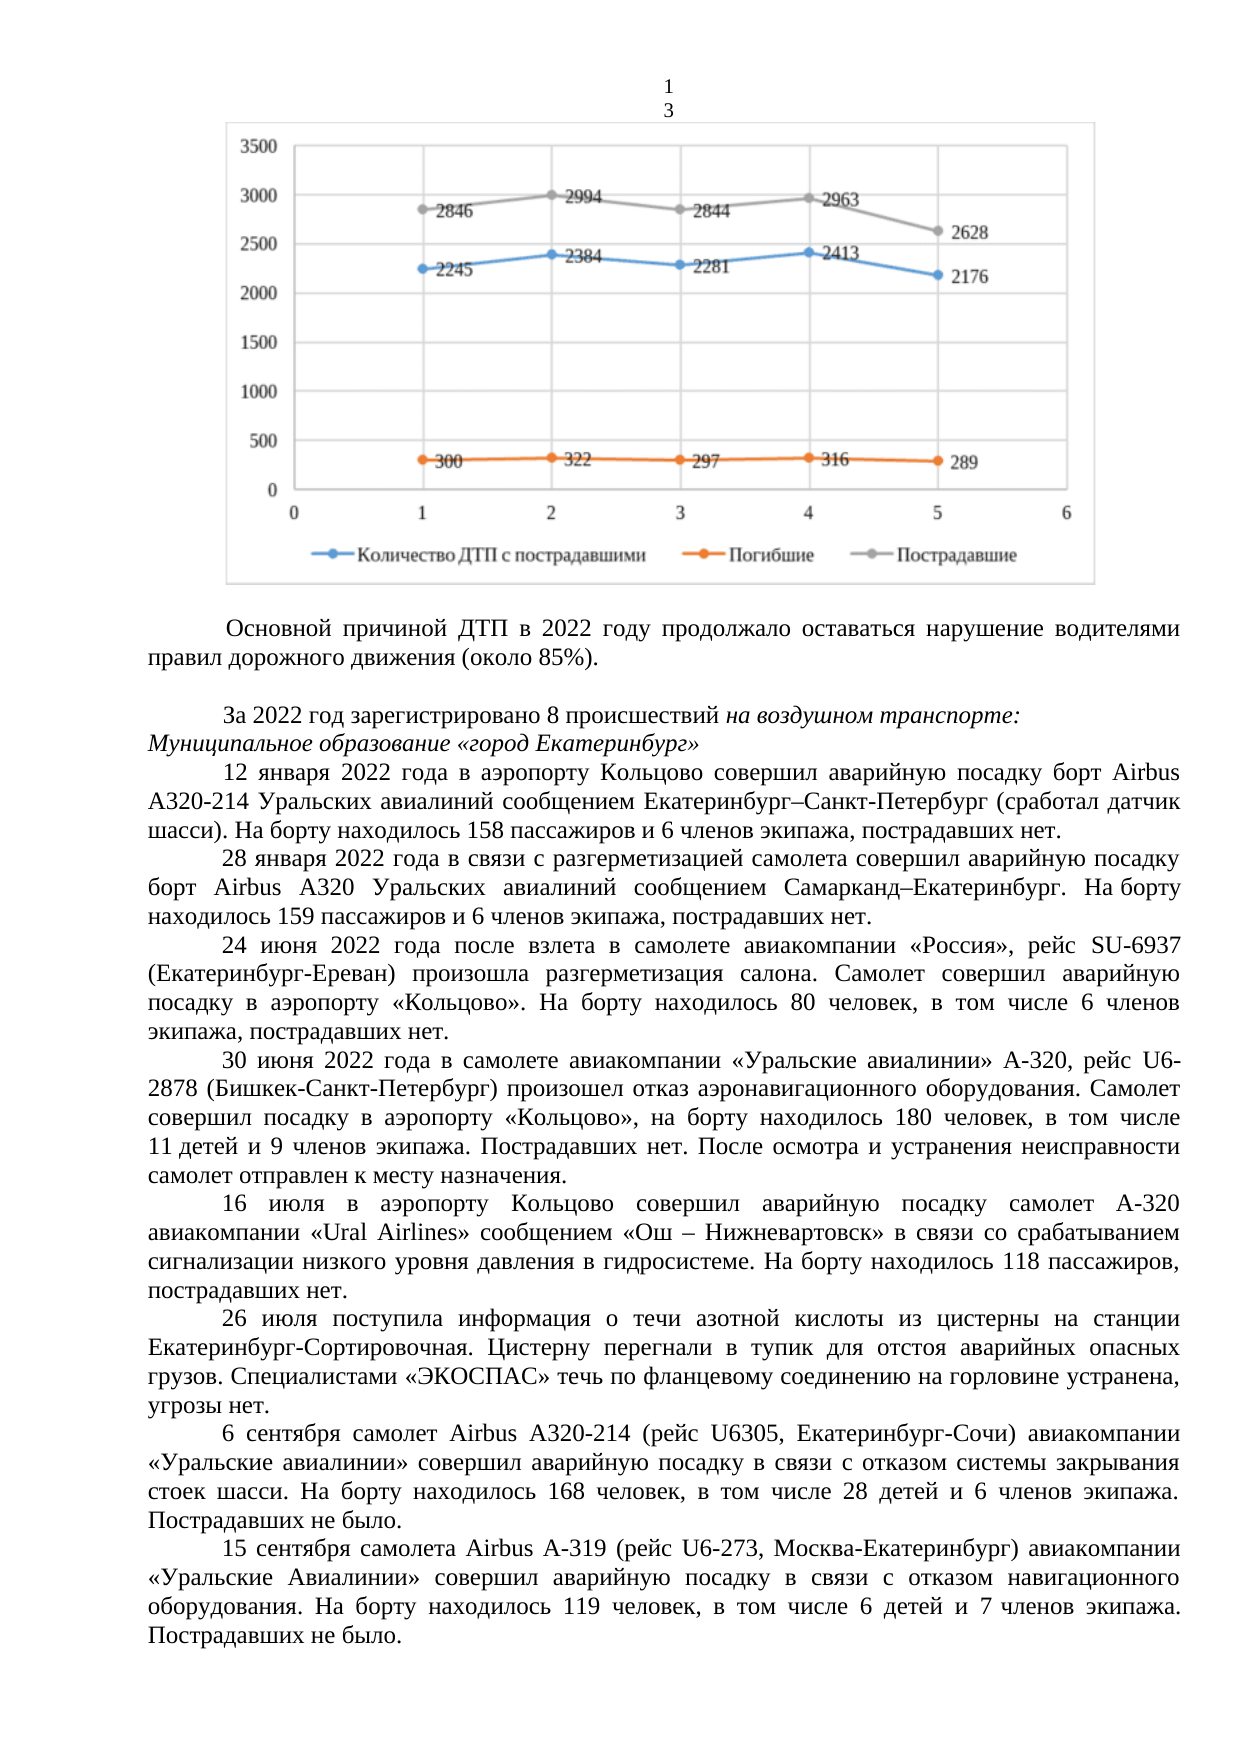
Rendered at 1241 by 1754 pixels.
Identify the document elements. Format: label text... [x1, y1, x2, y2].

text 16 июля в аэропорту Кольцово совершил аварийную посадку самолет А-320 авиакомпании «Ural Airlines» сообщением «Ош – Нижневартовск» в связи со срабатыванием сигнализации низкого уровня давления в гидросистеме. На борту находилось 118 пассажиров, пострадавших нет. [148, 1188, 1181, 1303]
text 15 сентября самолета Airbus А-319 (рейс U6-273, Москва-Екатеринбург) авиакомпании «Уральские Авиалинии» совершил аварийную посадку в связи с отказом навигационного оборудования. На борту находилось 119 человек, в том числе 6 детей и 7 членов экипажа. Пострадавших не было. [148, 1533, 1181, 1648]
text Основной причиной ДТП в 2022 году продолжало оставаться нарушение водителями правил дорожного движения (около 85%). [148, 613, 1181, 671]
text 12 января 2022 года в аэропорту Кольцово совершил аварийную посадку борт Airbus A320-214 Уральских авиалиний сообщением Екатеринбург–Санкт-Петербург (сработал датчик шасси). На борту находилось 158 пассажиров и 6 членов экипажа, пострадавших нет. [148, 757, 1181, 843]
text За 2022 год зарегистрировано 8 происшествий на воздушном транспорте: [148, 700, 1181, 728]
text 26 июля поступила информация о течи азотной кислоты из цистерны на станции Екатеринбург-Сортировочная. Цистерну перегнали в тупик для отстоя аварийных опасных грузов. Специалистами «ЭКОСПАС» течь по фланцевому соединению на горловине устранена, угрозы нет. [148, 1303, 1181, 1418]
text Муниципальное образование «город Екатеринбург» [148, 728, 1181, 757]
text 28 января 2022 года в связи с разгерметизацией самолета совершил аварийную посадку борт Airbus A320 Уральских авиалиний сообщением Самарканд–Екатеринбург. На борту находилось 159 пассажиров и 6 членов экипажа, пострадавших нет. [148, 843, 1181, 930]
text 24 июня 2022 года после взлета в самолете авиакомпании «Россия», рейс SU-6937 (Екатеринбург-Ереван) произошла разгерметизация салона. Самолет совершил аварийную посадку в аэропорту «Кольцово». На борту находилось 80 человек, в том числе 6 членов экипажа, пострадавших нет. [148, 930, 1181, 1045]
text 30 июня 2022 года в самолете авиакомпании «Уральские авиалинии» А-320, рейс U6-2878 (Бишкек-Санкт-Петербург) произошел отказ аэронавигационного оборудования. Самолет совершил посадку в аэропорту «Кольцово», на борту находилось 180 человек, в том числе 11 детей и 9 членов экипажа. Пострадавших нет. После осмотра и устранения неисправности самолет отправлен к месту назначения. [148, 1045, 1181, 1188]
text 6 сентября самолет Airbus A320-214 (рейс U6305, Екатеринбург-Сочи) авиакомпании «Уральские авиалинии» совершил аварийную посадку в связи с отказом системы закрывания стоек шасси. На борту находилось 168 человек, в том числе 28 детей и 6 членов экипажа. Пострадавших не было. [148, 1418, 1181, 1533]
